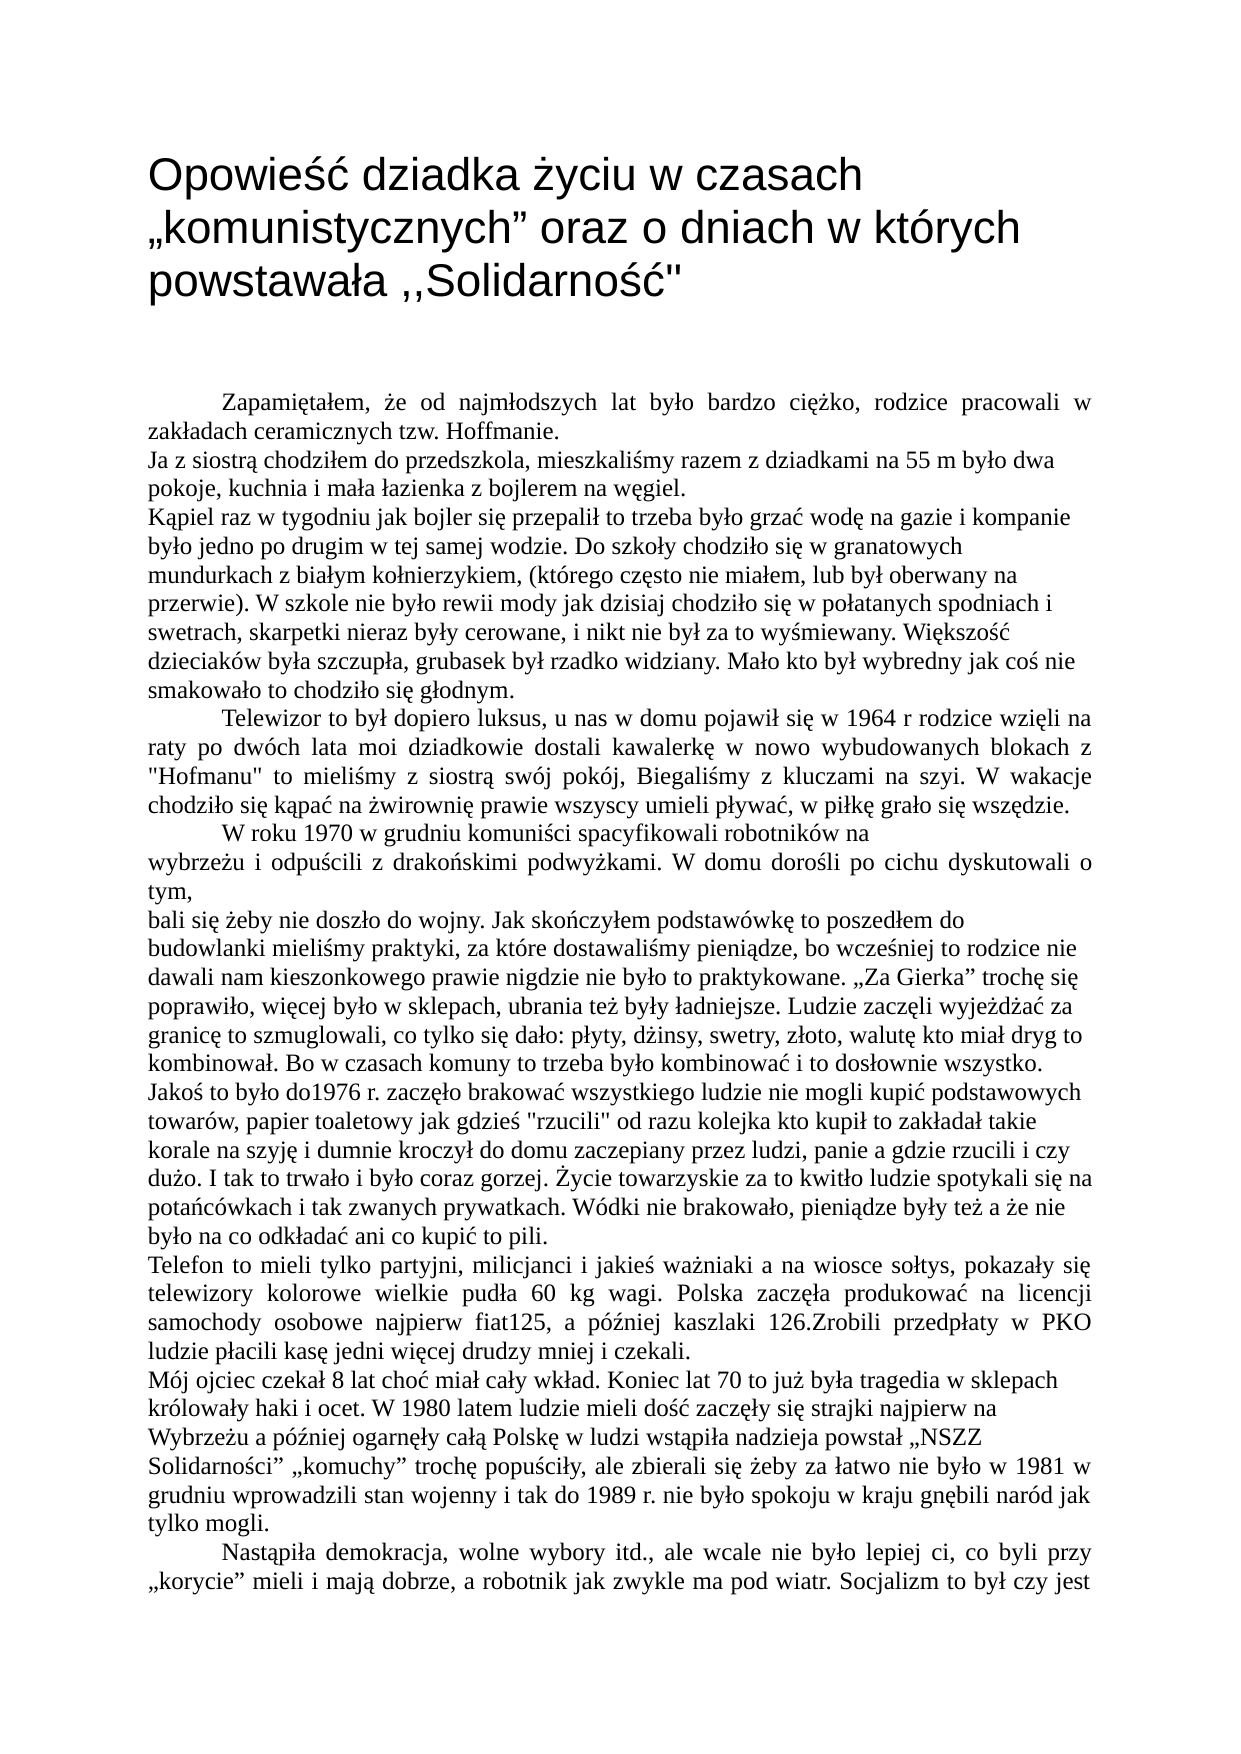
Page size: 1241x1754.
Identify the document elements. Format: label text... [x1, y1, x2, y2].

text Nastąpiła demokracja, wolne wybory itd., ale wcale nie było lepiej ci, co byli przy „korycie” mieli i mają dobrze, a robotnik jak zwykle ma pod wiatr. Socjalizm to był czy jest [148, 1537, 1093, 1595]
text Ja z siostrą chodziłem do przedszkola, mieszkaliśmy razem z dziadkami na 55 m było dwa [148, 445, 1093, 473]
text Wybrzeżu a później ogarnęły całą Polskę w ludzi wstąpiła nadzieja powstał „NSZZ [148, 1422, 1093, 1451]
text dawali nam kieszonkowego prawie nigdzie nie było to praktykowane. „Za Gierka” trochę się [148, 962, 1093, 991]
text Kąpiel raz w tygodniu jak bojler się przepalił to trzeba było grzać wodę na gazie i kompanie [148, 502, 1093, 531]
text bali się żeby nie doszło do wojny. Jak skończyłem podstawówkę to poszedłem do [148, 905, 1093, 933]
text pokoje, kuchnia i mała łazienka z bojlerem na węgiel. [148, 473, 1093, 502]
text smakowało to chodziło się głodnym. [148, 675, 1093, 703]
text wybrzeżu i odpuścili z drakońskimi podwyżkami. W domu dorośli po cichu dyskutowali o tym, [148, 847, 1093, 905]
text potańcówkach i tak zwanych prywatkach. Wódki nie brakowało, pieniądze były też a że nie [148, 1192, 1093, 1221]
text budowlanki mieliśmy praktyki, za które dostawaliśmy pieniądze, bo wcześniej to rodzice nie [148, 933, 1093, 962]
text mundurkach z białym kołnierzykiem, (którego często nie miałem, lub był oberwany na [148, 560, 1093, 588]
text było jedno po drugim w tej samej wodzie. Do szkoły chodziło się w granatowych [148, 531, 1093, 560]
text Telefon to mieli tylko partyjni, milicjanci i jakieś ważniaki a na wiosce sołtys, pokazały się telewizory kolorowe wielkie pudła 60 kg wagi. Polska zaczęła produkować na licencji samochody osobowe najpierw fiat125, a później kaszlaki 126.Zrobili przedpłaty w PKO ludzie płacili kasę jedni więcej drudzy mniej i czekali. [148, 1250, 1093, 1365]
text Solidarności” „komuchy” trochę popuściły, ale zbierali się żeby za łatwo nie było w 1981 w grudniu wprowadzili stan wojenny i tak do 1989 r. nie było spokoju w kraju gnębili naród jak tylko mogli. [148, 1451, 1093, 1537]
text kombinował. Bo w czasach komuny to trzeba było kombinować i to dosłownie wszystko. [148, 1048, 1093, 1077]
text Opowieść dziadka życiu w czasach „komunistycznych” oraz o dniach w których [148, 148, 1093, 253]
text W roku 1970 w grudniu komuniści spacyfikowali robotników na [148, 818, 1093, 847]
text poprawiło, więcej było w sklepach, ubrania też były ładniejsze. Ludzie zaczęli wyjeżdżać za [148, 991, 1093, 1020]
text Telewizor to był dopiero luksus, u nas w domu pojawił się w 1964 r rodzice wzięli na raty po dwóch lata moi dziadkowie dostali kawalerkę w nowo wybudowanych blokach z "Hofmanu" to mieliśmy z siostrą swój pokój, Biegaliśmy z kluczami na szyi. W wakacje chodziło się kąpać na żwirownię prawie wszyscy umieli pływać, w piłkę grało się wszędzie. [148, 703, 1093, 818]
text Jakoś to było do1976 r. zaczęło brakować wszystkiego ludzie nie mogli kupić podstawowych [148, 1077, 1093, 1106]
text towarów, papier toaletowy jak gdzieś "rzucili" od razu kolejka kto kupił to zakładał takie [148, 1106, 1093, 1135]
text Zapamiętałem, że od najmłodszych lat było bardzo ciężko, rodzice pracowali w zakładach ceramicznych tzw. Hoffmanie. [148, 387, 1093, 445]
text swetrach, skarpetki nieraz były cerowane, i nikt nie był za to wyśmiewany. Większość [148, 617, 1093, 646]
text Mój ojciec czekał 8 lat choć miał cały wkład. Koniec lat 70 to już była tragedia w sklepach [148, 1365, 1093, 1393]
text dzieciaków była szczupła, grubasek był rzadko widziany. Mało kto był wybredny jak coś nie [148, 646, 1093, 675]
text było na co odkładać ani co kupić to pili. [148, 1221, 1093, 1250]
text granicę to szmuglowali, co tylko się dało: płyty, dżinsy, swetry, złoto, walutę kto miał dryg to [148, 1020, 1093, 1048]
text przerwie). W szkole nie było rewii mody jak dzisiaj chodziło się w połatanych spodniach i [148, 588, 1093, 617]
text królowały haki i ocet. W 1980 latem ludzie mieli dość zaczęły się strajki najpierw na [148, 1393, 1093, 1422]
text korale na szyję i dumnie kroczył do domu zaczepiany przez ludzi, panie a gdzie rzucili i czy [148, 1135, 1093, 1163]
text dużo. I tak to trwało i było coraz gorzej. Życie towarzyskie za to kwitło ludzie spotykali się na [148, 1163, 1093, 1192]
text powstawała ,,Solidarność'' [148, 253, 1093, 306]
